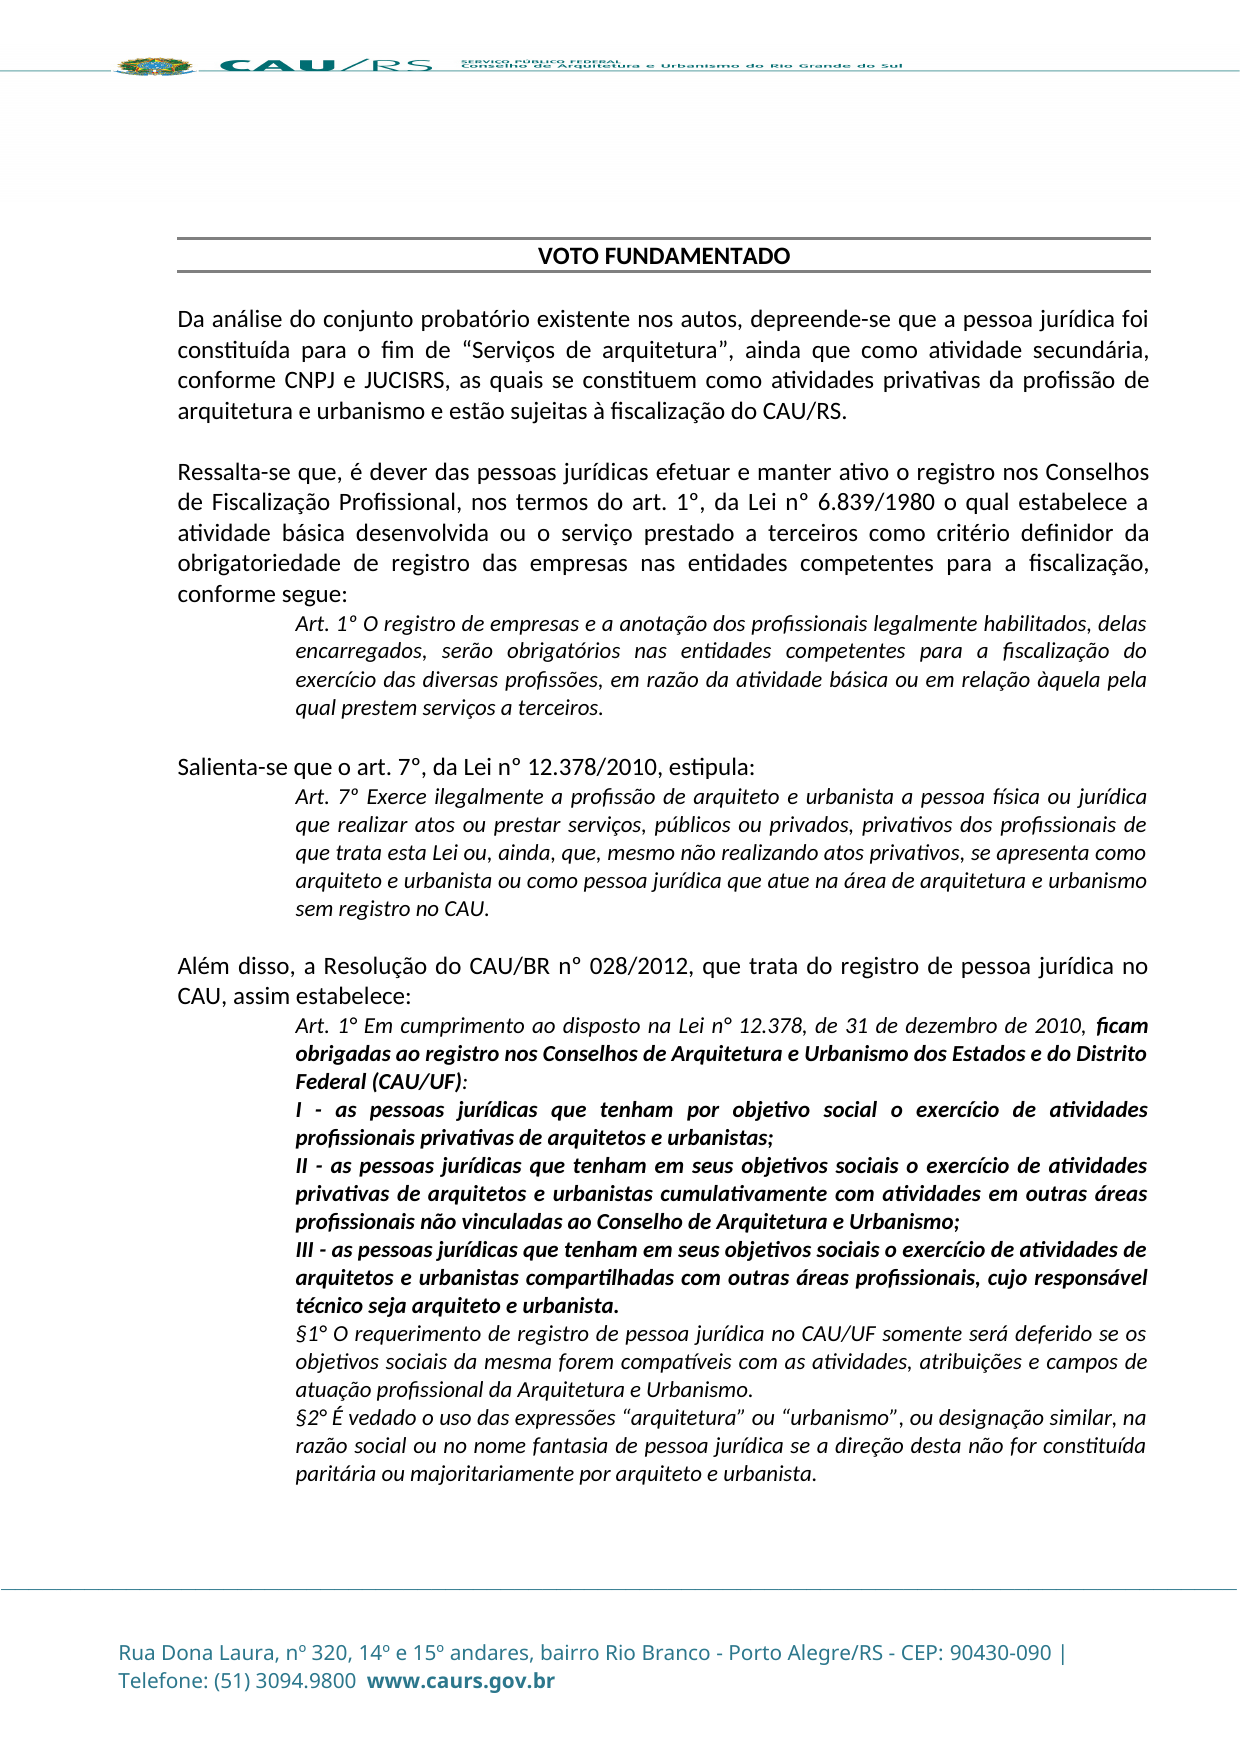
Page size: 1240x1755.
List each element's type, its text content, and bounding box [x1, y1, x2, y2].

text Art. 7º Exerce ilegalmente a profissão de arquiteto e urbanista a pessoa física ou jurídica que realizar atos ou prestar serviços, públicos ou privados, privativos dos profissionais de que trata esta Lei ou, ainda, que, mesmo não realizando atos privativos, se apresenta como arquiteto e urbanista ou como pessoa jurídica que atue na área de arquitetura e urbanismo sem registro no CAU. [295, 782, 1151, 922]
text §2° É vedado o uso das expressões “arquitetura” ou “urbanismo”, ou designação similar, na razão social ou no nome fantasia de pessoa jurídica se a direção desta não for constituída paritária ou majoritariamente por arquiteto e urbanista. [295, 1403, 1151, 1487]
text Da análise do conjunto probatório existente nos autos, depreende-se que a pessoa jurídica foi constituída para o fim de “Serviços de arquitetura”, ainda que como atividade secundária, conforme CNPJ e JUCISRS, as quais se constituem como atividades privativas da profissão de arquitetura e urbanismo e estão sujeitas à fiscalização do CAU/RS. [177, 303, 1151, 426]
table_header VOTO FUNDAMENTADO [177, 240, 1151, 270]
text II - as pessoas jurídicas que tenham em seus objetivos sociais o exercício de atividades privativas de arquitetos e urbanistas cumulativamente com atividades em outras áreas profissionais não vinculadas ao Conselho de Arquitetura e Urbanismo; [295, 1151, 1151, 1235]
text III - as pessoas jurídicas que tenham em seus objetivos sociais o exercício de atividades de arquitetos e urbanistas compartilhadas com outras áreas profissionais, cujo responsável técnico seja arquiteto e urbanista. [295, 1235, 1151, 1319]
text Além disso, a Resolução do CAU/BR nº 028/2012, que trata do registro de pessoa jurídica no CAU, assim estabelece: [177, 950, 1151, 1011]
text Salienta-se que o art. 7º, da Lei nº 12.378/2010, estipula: [177, 751, 1151, 782]
text §1° O requerimento de registro de pessoa jurídica no CAU/UF somente será deferido se os objetivos sociais da mesma forem compatíveis com as atividades, atribuições e campos de atuação profissional da Arquitetura e Urbanismo. [295, 1319, 1151, 1403]
text Art. 1º O registro de empresas e a anotação dos profissionais legalmente habilitados, delas encarregados, serão obrigatórios nas entidades competentes para a fiscalização do exercício das diversas profissões, em razão da atividade básica ou em relação àquela pela qual prestem serviços a terceiros. [295, 609, 1151, 721]
text Art. 1° Em cumprimento ao disposto na Lei n° 12.378, de 31 de dezembro de 2010, ficam obrigadas ao registro nos Conselhos de Arquitetura e Urbanismo dos Estados e do Distrito Federal (CAU/UF): [295, 1011, 1151, 1095]
text Ressalta-se que, é dever das pessoas jurídicas efetuar e manter ativo o registro nos Conselhos de Fiscalização Profissional, nos termos do art. 1º, da Lei nº 6.839/1980 o qual estabelece a atividade básica desenvolvida ou o serviço prestado a terceiros como critério definidor da obrigatoriedade de registro das empresas nas entidades competentes para a fiscalização, conforme segue: [177, 456, 1151, 609]
text I - as pessoas jurídicas que tenham por objetivo social o exercício de atividades profissionais privativas de arquitetos e urbanistas; [295, 1095, 1151, 1151]
